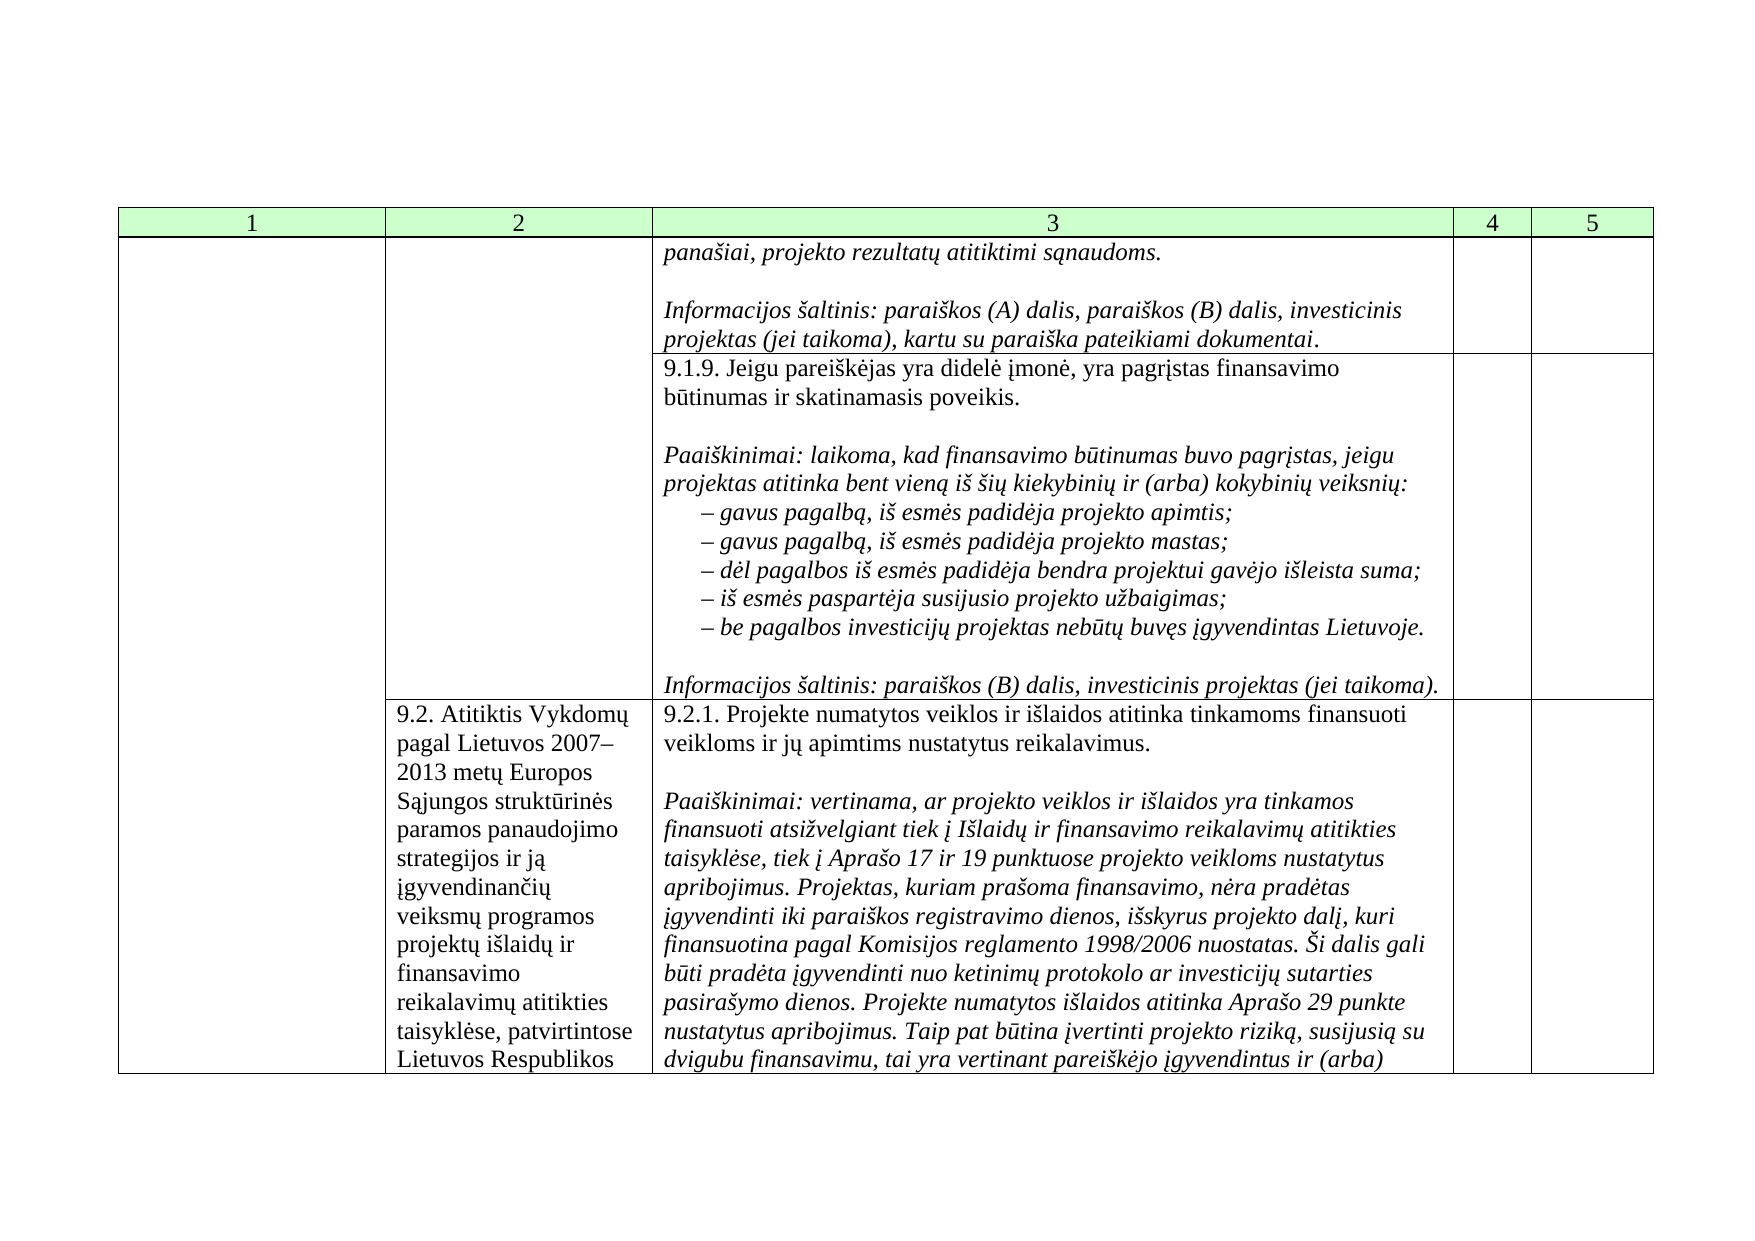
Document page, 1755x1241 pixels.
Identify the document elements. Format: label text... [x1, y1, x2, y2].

table_cell [1454, 700, 1531, 1073]
table_header 5 [1532, 208, 1653, 236]
table_cell 9.2. Atitiktis Vykdomų pagal Lietuvos 2007–2013 metų Europos Sąjungos struktūrinės paramos panaudojimo strategijos ir ją įgyvendinančių veiksmų programos projektų išlaidų ir finansavimo reikalavimų atitikties taisyklėse, patvirtintose Lietuvos Respublikos [386, 700, 652, 1073]
table_header 2 [386, 208, 652, 236]
table_cell [1532, 238, 1653, 352]
table_cell [1532, 354, 1653, 698]
table_cell [386, 238, 652, 698]
table_cell panašiai, projekto rezultatų atitiktimi sąnaudoms. Informacijos šaltinis: paraiškos (A) dalis, paraiškos (B) dalis, investicinis projektas (jei taikoma), kartu su paraiška pateikiami dokumentai. [653, 238, 1453, 352]
table_header 4 [1454, 208, 1531, 236]
table_header 3 [653, 208, 1453, 236]
table_header 1 [119, 208, 385, 236]
table_cell 9.1.9. Jeigu pareiškėjas yra didelė įmonė, yra pagrįstas finansavimo būtinumas ir skatinamasis poveikis. Paaiškinimai: laikoma, kad finansavimo būtinumas buvo pagrįstas, jeigu projektas atitinka bent vieną iš šių kiekybinių ir (arba) kokybinių veiksnių: – gavus pagalbą, iš esmės padidėja projekto apimtis; – gavus pagalbą, iš esmės padidėja projekto mastas; – dėl pagalbos iš esmės padidėja bendra projektui gavėjo išleista suma; – iš esmės paspartėja susijusio projekto užbaigimas; – be pagalbos investicijų projektas nebūtų buvęs įgyvendintas Lietuvoje. Informacijos šaltinis: paraiškos (B) dalis, investicinis projektas (jei taikoma). [653, 354, 1453, 698]
table_cell [1532, 700, 1653, 1073]
table_cell [1454, 238, 1531, 352]
table_cell [1454, 354, 1531, 698]
table_cell 9.2.1. Projekte numatytos veiklos ir išlaidos atitinka tinkamoms finansuoti veikloms ir jų apimtims nustatytus reikalavimus. Paaiškinimai: vertinama, ar projekto veiklos ir išlaidos yra tinkamos finansuoti atsižvelgiant tiek į Išlaidų ir finansavimo reikalavimų atitikties taisyklėse, tiek į Aprašo 17 ir 19 punktuose projekto veikloms nustatytus apribojimus. Projektas, kuriam prašoma finansavimo, nėra pradėtas įgyvendinti iki paraiškos registravimo dienos, išskyrus projekto dalį, kuri finansuotina pagal Komisijos reglamento 1998/2006 nuostatas. Ši dalis gali būti pradėta įgyvendinti nuo ketinimų protokolo ar investicijų sutarties pasirašymo dienos. Projekte numatytos išlaidos atitinka Aprašo 29 punkte nustatytus apribojimus. Taip pat būtina įvertinti projekto riziką, susijusią su dvigubu finansavimu, tai yra vertinant pareiškėjo įgyvendintus ir (arba) [653, 700, 1453, 1073]
table_cell [119, 238, 385, 1073]
